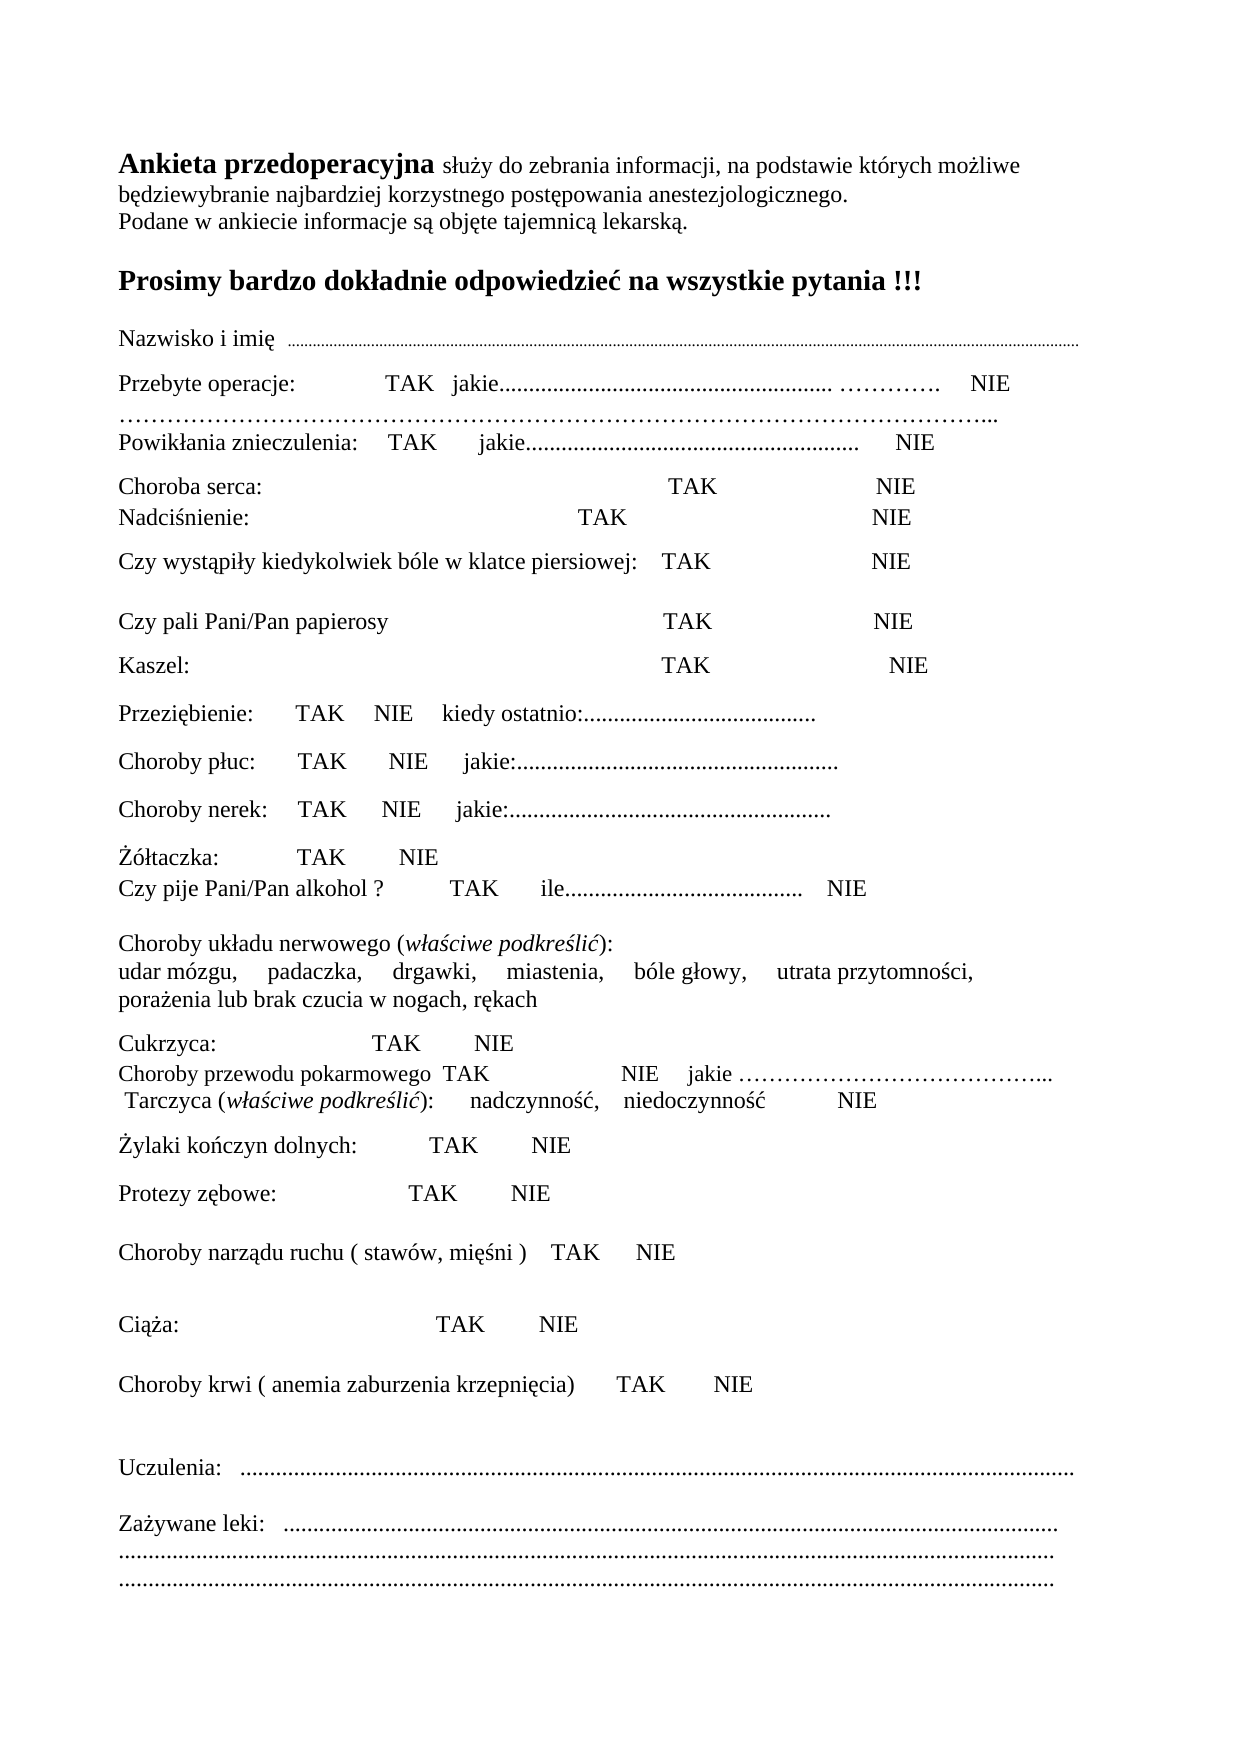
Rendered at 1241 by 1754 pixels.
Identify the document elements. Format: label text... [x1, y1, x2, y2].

text Prosimy bardzo dokładnie odpowiedzieć na wszystkie pytania !!! [118, 263, 1122, 296]
text Nadciśnienie: TAK NIE [118, 503, 1122, 531]
text ............................................................................................................................................................. [118, 1564, 1122, 1592]
text Protezy zębowe: TAK NIE [118, 1162, 1122, 1210]
text Ciąża: TAK NIE [118, 1294, 1122, 1342]
text Choroby płuc: TAK NIE jakie:...................................................... [118, 730, 1122, 778]
text Choroby układu nerwowego (właściwe podkreślić): [118, 929, 1122, 957]
text Nazwisko i imię .............................................................................................................................................................................................. [118, 324, 1122, 352]
text Podane w ankiecie informacje są objęte tajemnicą lekarską. [118, 207, 1122, 235]
text Tarczyca (właściwe podkreślić): nadczynność, niedoczynność NIE [118, 1087, 1122, 1114]
text Zażywane leki: .................................................................................................................................. [118, 1509, 1122, 1536]
text Choroby przewodu pokarmowego TAK NIE jakie …………………………………... [118, 1060, 1122, 1087]
text Przebyte operacje: TAK jakie........................................................ …………. NIE [118, 352, 1122, 400]
text Powikłania znieczulenia: TAK jakie........................................................ NIE [118, 428, 1122, 455]
text Żylaki kończyn dolnych: TAK NIE [118, 1114, 1122, 1162]
text Kaszel: TAK NIE [118, 634, 1122, 682]
text ............................................................................................................................................................. [118, 1536, 1122, 1564]
text Choroby krwi ( anemia zaburzenia krzepnięcia) TAK NIE [118, 1369, 1122, 1397]
text Żółtaczka: TAK NIE [118, 826, 1122, 874]
text Choroba serca: TAK NIE [118, 455, 1122, 503]
text Uczulenia: ............................................................................................................................................ [118, 1453, 1122, 1481]
text Czy pali Pani/Pan papierosy TAK NIE [118, 607, 1122, 634]
text ………………………………………………………………………………………………... [118, 400, 1122, 428]
text Czy wystąpiły kiedykolwiek bóle w klatce piersiowej: TAK NIE [118, 531, 1122, 579]
text Ankieta przedoperacyjna służy do zebrania informacji, na podstawie których możliwe będziewybranie najbardziej korzystnego postępowania anestezjologicznego. [118, 146, 1122, 207]
text porażenia lub brak czucia w nogach, rękach [118, 985, 1122, 1012]
text Przeziębienie: TAK NIE kiedy ostatnio:....................................... [118, 682, 1122, 730]
text Choroby nerek: TAK NIE jakie:...................................................... [118, 778, 1122, 826]
text Czy pije Pani/Pan alkohol ? TAK ile........................................ NIE [118, 874, 1122, 901]
text Choroby narządu ruchu ( stawów, mięśni ) TAK NIE [118, 1238, 1122, 1266]
text udar mózgu, padaczka, drgawki, miastenia, bóle głowy, utrata przytomności, [118, 957, 1122, 985]
text Cukrzyca: TAK NIE [118, 1012, 1122, 1060]
